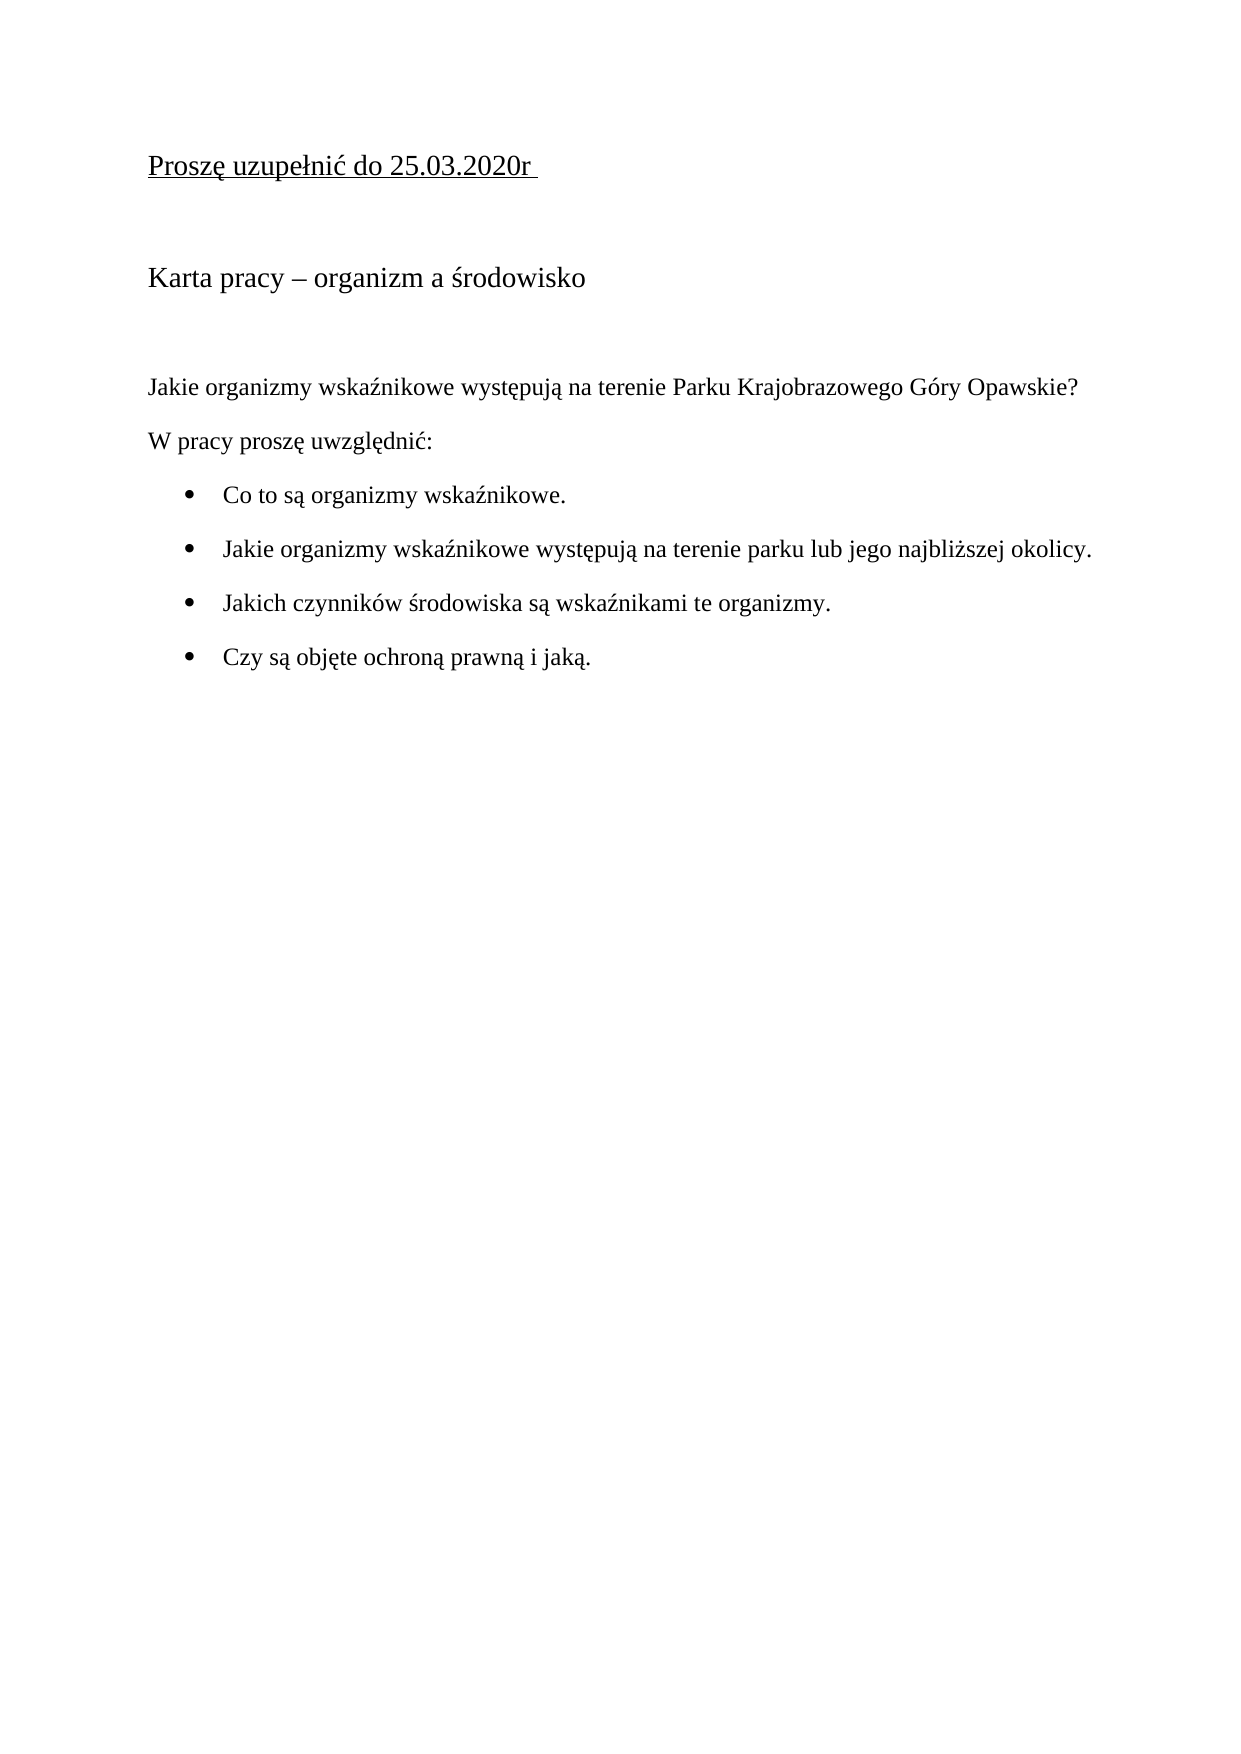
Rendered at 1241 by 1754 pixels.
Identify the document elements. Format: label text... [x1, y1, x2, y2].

list Czy są objęte ochroną prawną i jaką. [185, 642, 1093, 670]
text Karta pracy – organizm a środowisko [148, 260, 1093, 293]
list Jakie organizmy wskaźnikowe występują na terenie parku lub jego najbliższej okolicy. [185, 534, 1093, 563]
text Jakie organizmy wskaźnikowe występują na terenie Parku Krajobrazowego Góry Opawskie? [148, 372, 1093, 401]
list Jakich czynników środowiska są wskaźnikami te organizmy. [185, 588, 1093, 617]
text W pracy proszę uwzględnić: [148, 426, 1093, 455]
list Co to są organizmy wskaźnikowe. [185, 480, 1093, 509]
text Proszę uzupełnić do 25.03.2020r [148, 148, 1093, 181]
